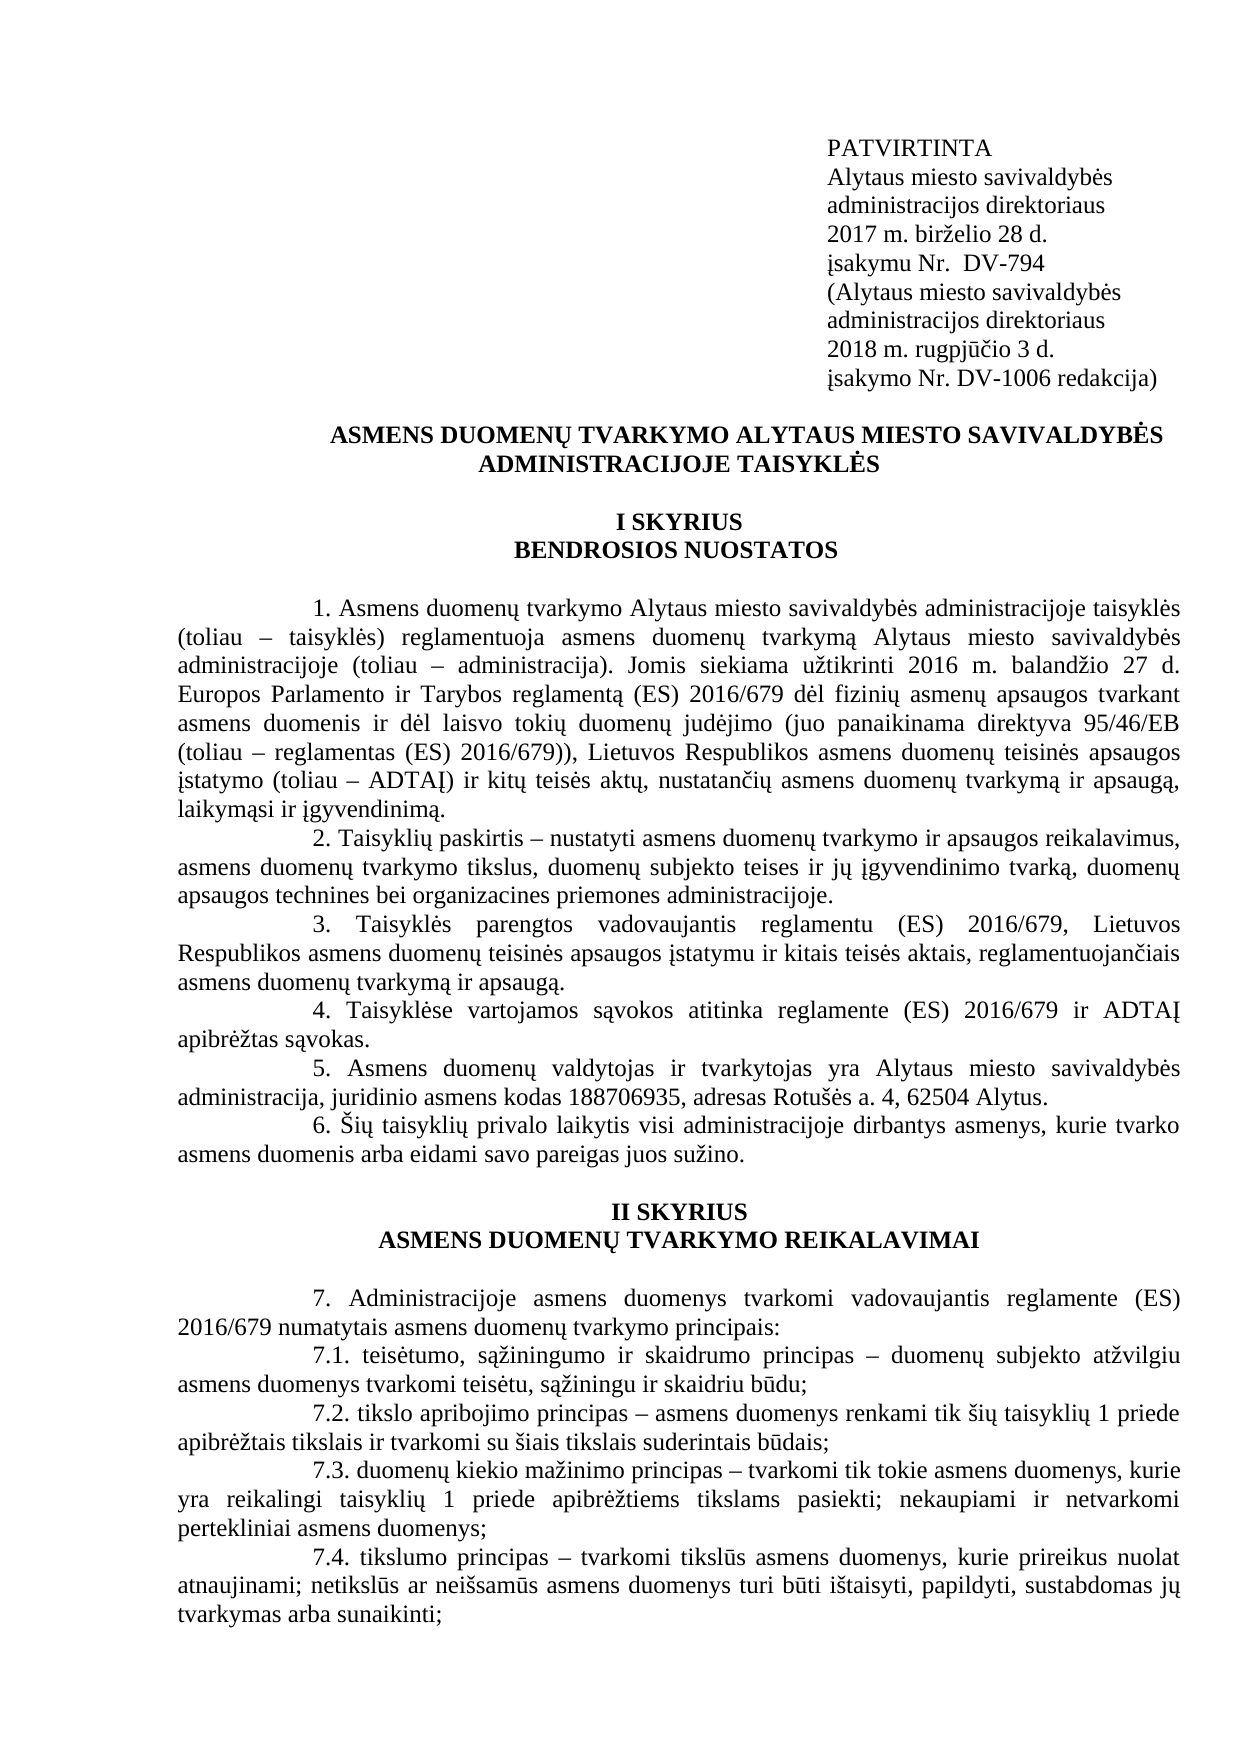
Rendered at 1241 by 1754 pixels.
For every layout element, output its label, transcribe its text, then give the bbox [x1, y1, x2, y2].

text PATVIRTINTA [827, 133, 1181, 162]
text 7.1. teisėtumo, sąžiningumo ir skaidrumo principas – duomenų subjekto atžvilgiu asmens duomenys tvarkomi teisėtu, sąžiningu ir skaidriu būdu; [177, 1340, 1181, 1398]
text 5. Asmens duomenų valdytojas ir tvarkytojas yra Alytaus miesto savivaldybės administracija, juridinio asmens kodas 188706935, adresas Rotušės a. 4, 62504 Alytus. [177, 1053, 1181, 1110]
text 2018 m. rugpjūčio 3 d. [177, 334, 1181, 363]
text 7.3. duomenų kiekio mažinimo principas – tvarkomi tik tokie asmens duomenys, kurie yra reikalingi taisyklių 1 priede apibrėžtiems tikslams pasiekti; nekaupiami ir netvarkomi pertekliniai asmens duomenys; [177, 1455, 1181, 1542]
text įsakymo Nr. DV-1006 redakcija) [177, 363, 1181, 392]
text administracijos direktoriaus [177, 305, 1181, 334]
text 6. Šių taisyklių privalo laikytis visi administracijoje dirbantys asmenys, kurie tvarko asmens duomenis arba eidami savo pareigas juos sužino. [177, 1110, 1181, 1168]
text 3. Taisyklės parengtos vadovaujantis reglamentu (ES) 2016/679, Lietuvos Respublikos asmens duomenų teisinės apsaugos įstatymu ir kitais teisės aktais, reglamentuojančiais asmens duomenų tvarkymą ir apsaugą. [177, 909, 1181, 995]
text BENDROSIOS NUOSTATOS [177, 535, 1181, 564]
text Alytaus miesto savivaldybės [177, 162, 1181, 190]
text administracijos direktoriaus [177, 190, 1181, 219]
text 7.4. tikslumo principas – tvarkomi tikslūs asmens duomenys, kurie prireikus nuolat atnaujinami; netikslūs ar neišsamūs asmens duomenys turi būti ištaisyti, papildyti, sustabdomas jų tvarkymas arba sunaikinti; [177, 1542, 1181, 1628]
text 7. Administracijoje asmens duomenys tvarkomi vadovaujantis reglamente (ES) 2016/679 numatytais asmens duomenų tvarkymo principais: [177, 1283, 1181, 1340]
text 4. Taisyklėse vartojamos sąvokos atitinka reglamente (ES) 2016/679 ir ADTAĮ apibrėžtas sąvokas. [177, 995, 1181, 1053]
text 1. Asmens duomenų tvarkymo Alytaus miesto savivaldybės administracijoje taisyklės (toliau – taisyklės) reglamentuoja asmens duomenų tvarkymą Alytaus miesto savivaldybės administracijoje (toliau – administracija). Jomis siekiama užtikrinti 2016 m. balandžio 27 d. Europos Parlamento ir Tarybos reglamentą (ES) 2016/679 dėl fizinių asmenų apsaugos tvarkant asmens duomenis ir dėl laisvo tokių duomenų judėjimo (juo panaikinama direktyva 95/46/EB (toliau – reglamentas (ES) 2016/679)), Lietuvos Respublikos asmens duomenų teisinės apsaugos įstatymo (toliau – ADTAĮ) ir kitų teisės aktų, nustatančių asmens duomenų tvarkymą ir apsaugą, laikymąsi ir įgyvendinimą. [177, 593, 1181, 823]
text 7.2. tikslo apribojimo principas – asmens duomenys renkami tik šių taisyklių 1 priede apibrėžtais tikslais ir tvarkomi su šiais tikslais suderintais būdais; [177, 1398, 1181, 1455]
text I SKYRIUS [177, 507, 1181, 535]
text ASMENS DUOMENŲ TVARKYMO REIKALAVIMAI [177, 1225, 1181, 1254]
text (Alytaus miesto savivaldybės [177, 277, 1181, 305]
text 2. Taisyklių paskirtis – nustatyti asmens duomenų tvarkymo ir apsaugos reikalavimus, asmens duomenų tvarkymo tikslus, duomenų subjekto teises ir jų įgyvendinimo tvarką, duomenų apsaugos technines bei organizacines priemones administracijoje. [177, 823, 1181, 909]
text ASMENS DUOMENŲ TVARKYMO ALYTAUS MIESTO SAVIVALDYBĖS ADMINISTRACIJOJE TAISYKLĖS [177, 420, 1181, 478]
text 2017 m. birželio 28 d. [177, 219, 1181, 248]
text įsakymu Nr. DV-794 [177, 248, 1181, 277]
text II SKYRIUS [177, 1197, 1181, 1225]
